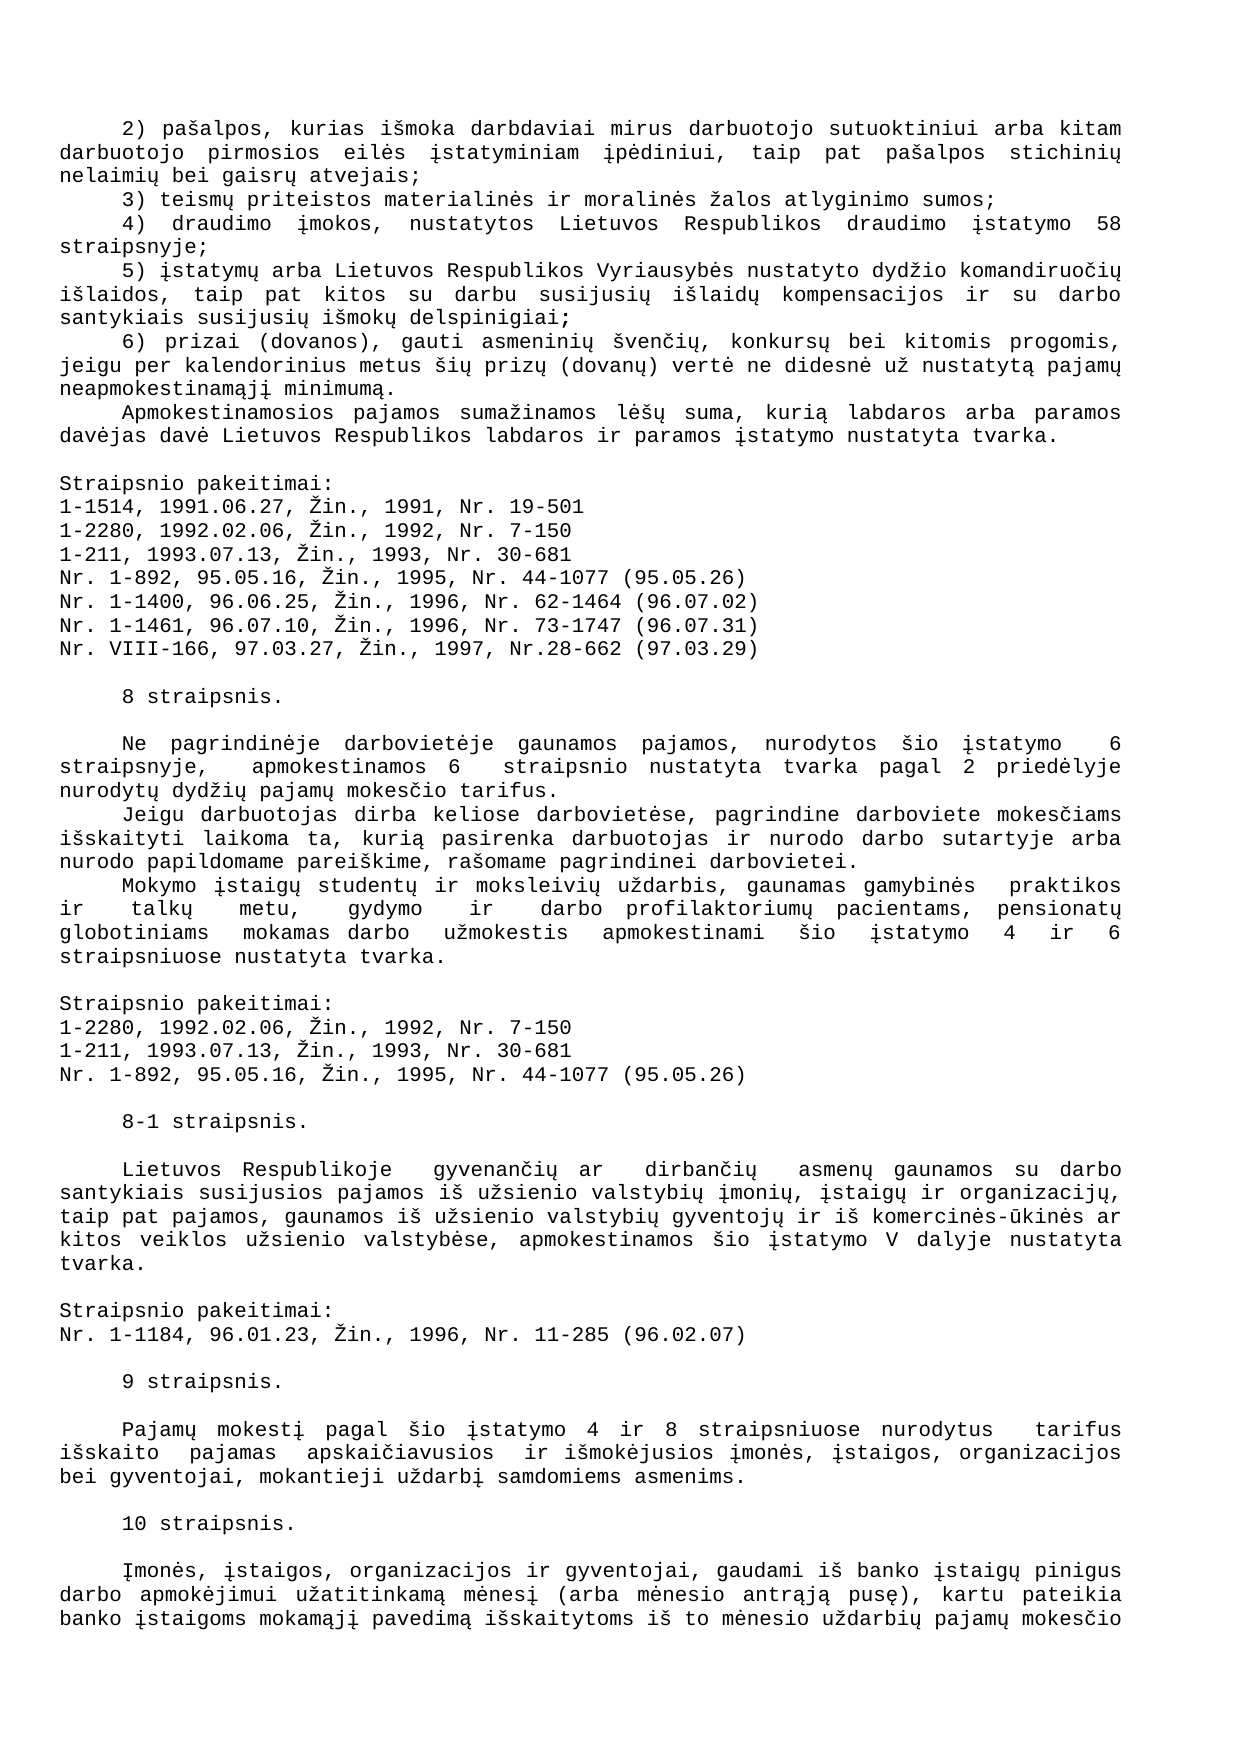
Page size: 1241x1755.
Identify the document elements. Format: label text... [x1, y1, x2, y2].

text Įmonės, įstaigos, organizacijos ir gyventojai, gaudami iš banko įstaigų pinigus darbo apmokėjimui užatitinkamą mėnesį (arba mėnesio antrąją pusę), kartu pateikia banko įstaigoms mokamąjį pavedimą išskaitytoms iš to mėnesio uždarbių pajamų mokesčio [59, 1561, 1122, 1631]
text Nr. 1-892, 95.05.16, Žin., 1995, Nr. 44-1077 (95.05.26) [59, 567, 1122, 591]
text 1-2280, 1992.02.06, Žin., 1992, Nr. 7-150 [59, 1017, 1122, 1040]
text 8-1 straipsnis. [59, 1111, 1122, 1135]
text Nr. 1-1184, 96.01.23, Žin., 1996, Nr. 11-285 (96.02.07) [59, 1324, 1122, 1348]
text 3) teismų priteistos materialinės ir moralinės žalos atlyginimo sumos; [59, 189, 1122, 213]
text Apmokestinamosios pajamos sumažinamos lėšų suma, kurią labdaros arba paramos davėjas davė Lietuvos Respublikos labdaros ir paramos įstatymo nustatyta tvarka. [59, 402, 1122, 449]
text 5) įstatymų arba Lietuvos Respublikos Vyriausybės nustatyto dydžio komandiruočių išlaidos, taip pat kitos su darbu susijusių išlaidų kompensacijos ir su darbo santykiais susijusių išmokų delspinigiai; [59, 260, 1122, 331]
text Nr. 1-892, 95.05.16, Žin., 1995, Nr. 44-1077 (95.05.26) [59, 1064, 1122, 1088]
text 6) prizai (dovanos), gauti asmeninių švenčių, konkursų bei kitomis progomis, jeigu per kalendorinius metus šių prizų (dovanų) vertė ne didesnė už nustatytą pajamų neapmokestinamąjį minimumą. [59, 331, 1122, 402]
text 9 straipsnis. [59, 1371, 1122, 1395]
text Straipsnio pakeitimai: [59, 1300, 1122, 1324]
text Jeigu darbuotojas dirba keliose darbovietėse, pagrindine darboviete mokesčiams išskaityti laikoma ta, kurią pasirenka darbuotojas ir nurodo darbo sutartyje arba nurodo papildomame pareiškime, rašomame pagrindinei darbovietei. [59, 804, 1122, 875]
text 4) draudimo įmokos, nustatytos Lietuvos Respublikos draudimo įstatymo 58 straipsnyje; [59, 213, 1122, 260]
text Nr. 1-1400, 96.06.25, Žin., 1996, Nr. 62-1464 (96.07.02) [59, 591, 1122, 615]
text Lietuvos Respublikoje gyvenančių ar dirbančių asmenų gaunamos su darbo santykiais susijusios pajamos iš užsienio valstybių įmonių, įstaigų ir organizacijų, taip pat pajamos, gaunamos iš užsienio valstybių gyventojų ir iš komercinės-ūkinės ar kitos veiklos užsienio valstybėse, apmokestinamos šio įstatymo V dalyje nustatyta tvarka. [59, 1158, 1122, 1277]
text 1-2280, 1992.02.06, Žin., 1992, Nr. 7-150 [59, 520, 1122, 544]
text Straipsnio pakeitimai: [59, 993, 1122, 1017]
text Ne pagrindinėje darbovietėje gaunamos pajamos, nurodytos šio įstatymo 6 straipsnyje, apmokestinamos 6 straipsnio nustatyta tvarka pagal 2 priedėlyje nurodytų dydžių pajamų mokesčio tarifus. [59, 733, 1122, 804]
text 1-211, 1993.07.13, Žin., 1993, Nr. 30-681 [59, 1040, 1122, 1064]
text Pajamų mokestį pagal šio įstatymo 4 ir 8 straipsniuose nurodytus tarifus išskaito pajamas apskaičiavusios ir išmokėjusios įmonės, įstaigos, organizacijos bei gyventojai, mokantieji uždarbį samdomiems asmenims. [59, 1419, 1122, 1489]
text Nr. VIII-166, 97.03.27, Žin., 1997, Nr.28-662 (97.03.29) [59, 638, 1122, 662]
text 10 straipsnis. [59, 1513, 1122, 1537]
text Nr. 1-1461, 96.07.10, Žin., 1996, Nr. 73-1747 (96.07.31) [59, 615, 1122, 638]
text 2) pašalpos, kurias išmoka darbdaviai mirus darbuotojo sutuoktiniui arba kitam darbuotojo pirmosios eilės įstatyminiam įpėdiniui, taip pat pašalpos stichinių nelaimių bei gaisrų atvejais; [59, 118, 1122, 189]
text Mokymo įstaigų studentų ir moksleivių uždarbis, gaunamas gamybinės praktikos ir talkų metu, gydymo ir darbo profilaktoriumų pacientams, pensionatų globotiniams mokamas darbo užmokestis apmokestinami šio įstatymo 4 ir 6 straipsniuose nustatyta tvarka. [59, 875, 1122, 969]
text 8 straipsnis. [59, 686, 1122, 709]
text 1-1514, 1991.06.27, Žin., 1991, Nr. 19-501 [59, 496, 1122, 520]
text Straipsnio pakeitimai: [59, 473, 1122, 496]
text 1-211, 1993.07.13, Žin., 1993, Nr. 30-681 [59, 544, 1122, 567]
